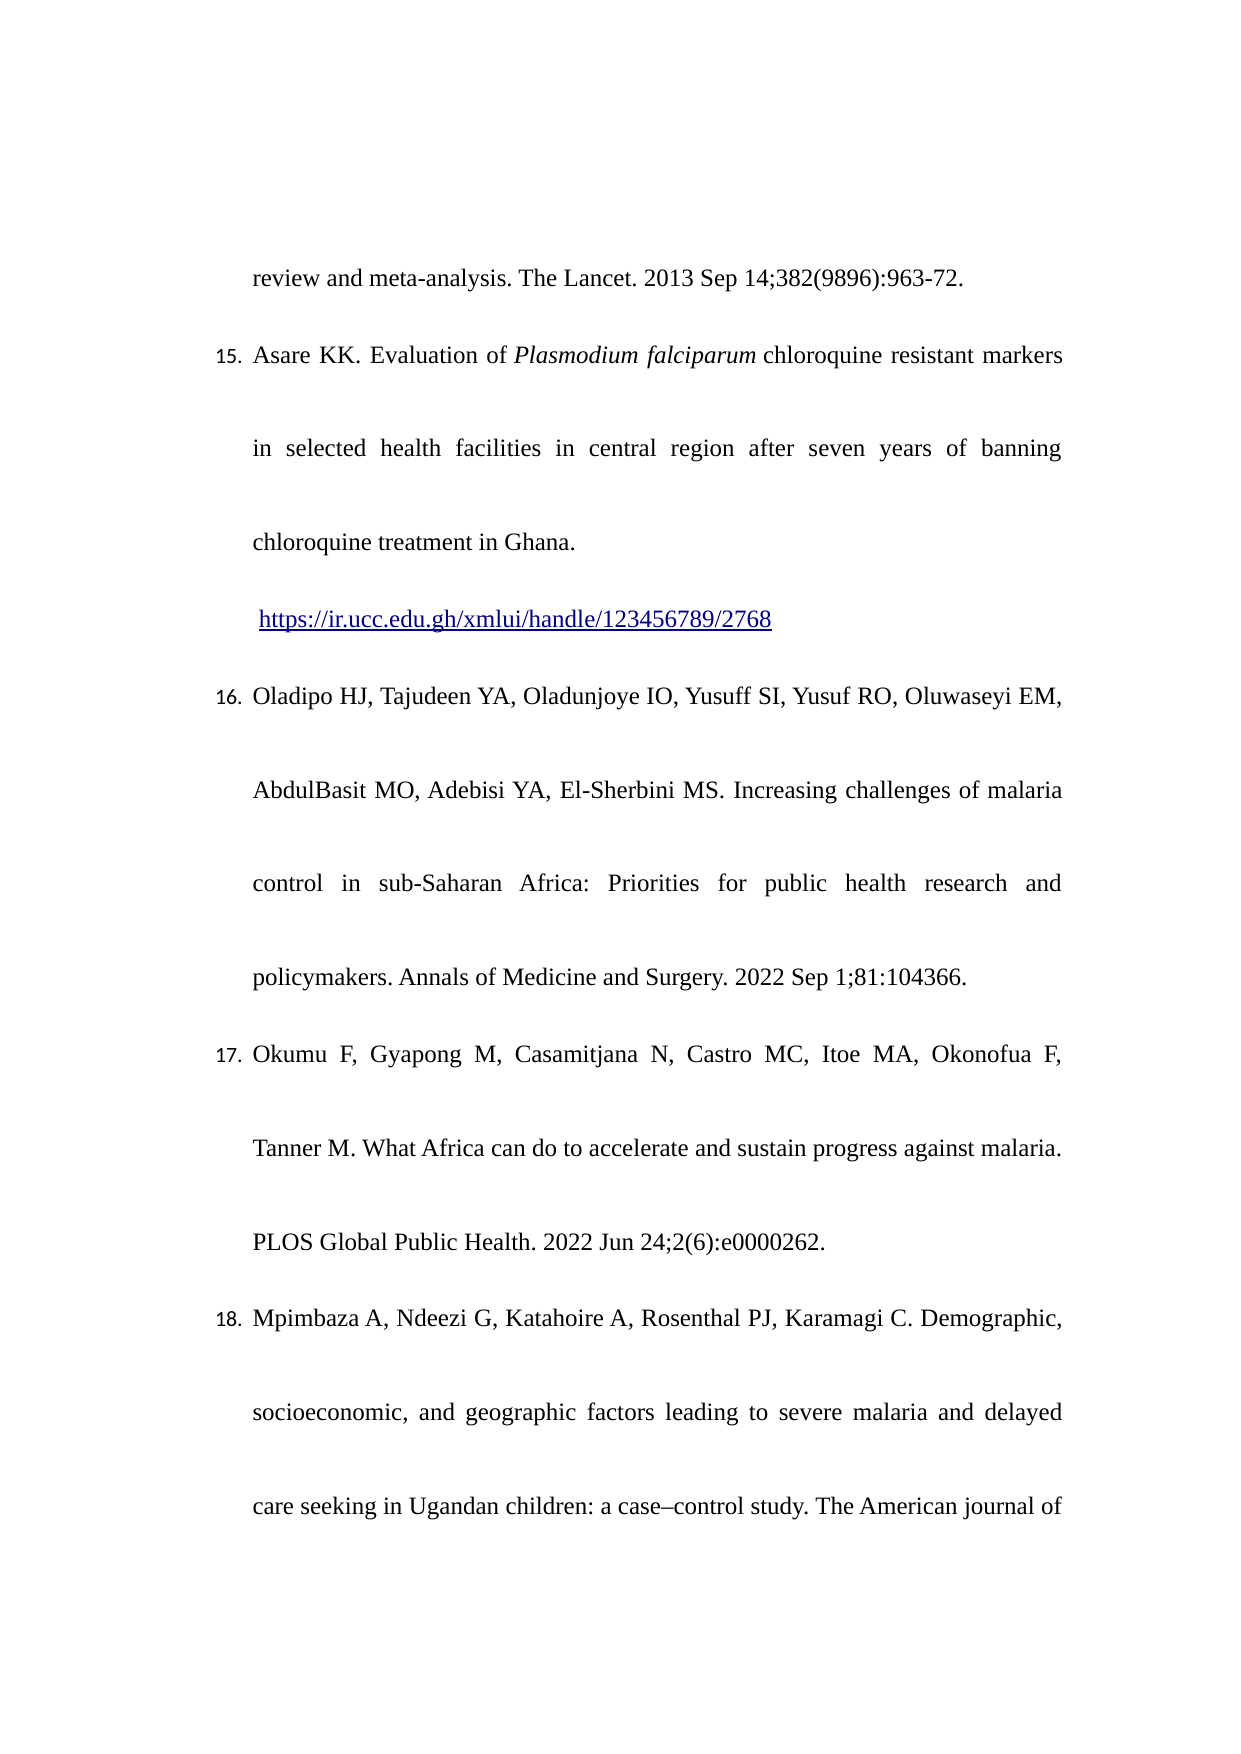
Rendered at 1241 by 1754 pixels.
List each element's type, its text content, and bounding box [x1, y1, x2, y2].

list https://ir.ucc.edu.gh/xmlui/handle/123456789/2768 [252, 577, 1063, 639]
list Oladipo HJ, Tajudeen YA, Oladunjoye IO, Yusuff SI, Yusuf RO, Oluwaseyi EM, AbdulBasit MO, Adebisi YA, El-Sherbini MS. Increasing challenges of malaria control in sub-Saharan Africa: Priorities for public health research and policymakers. Annals of Medicine and Surgery. 2022 Sep 1;81:104366. [215, 654, 1063, 997]
list Okumu F, Gyapong M, Casamitjana N, Castro MC, Itoe MA, Okonofua F, Tanner M. What Africa can do to accelerate and sustain progress against malaria. PLOS Global Public Health. 2022 Jun 24;2(6):e0000262. [215, 1012, 1063, 1262]
list review and meta-analysis. The Lancet. 2013 Sep 14;382(9896):963-72. [215, 236, 1063, 298]
list Mpimbaza A, Ndeezi G, Katahoire A, Rosenthal PJ, Karamagi C. Demographic, socioeconomic, and geographic factors leading to severe malaria and delayed care seeking in Ugandan children: a case–control study. The American journal of [215, 1276, 1063, 1526]
list Asare KK. Evaluation of Plasmodium falciparum chloroquine resistant markers in selected health facilities in central region after seven years of banning chloroquine treatment in Ghana. [215, 312, 1063, 562]
